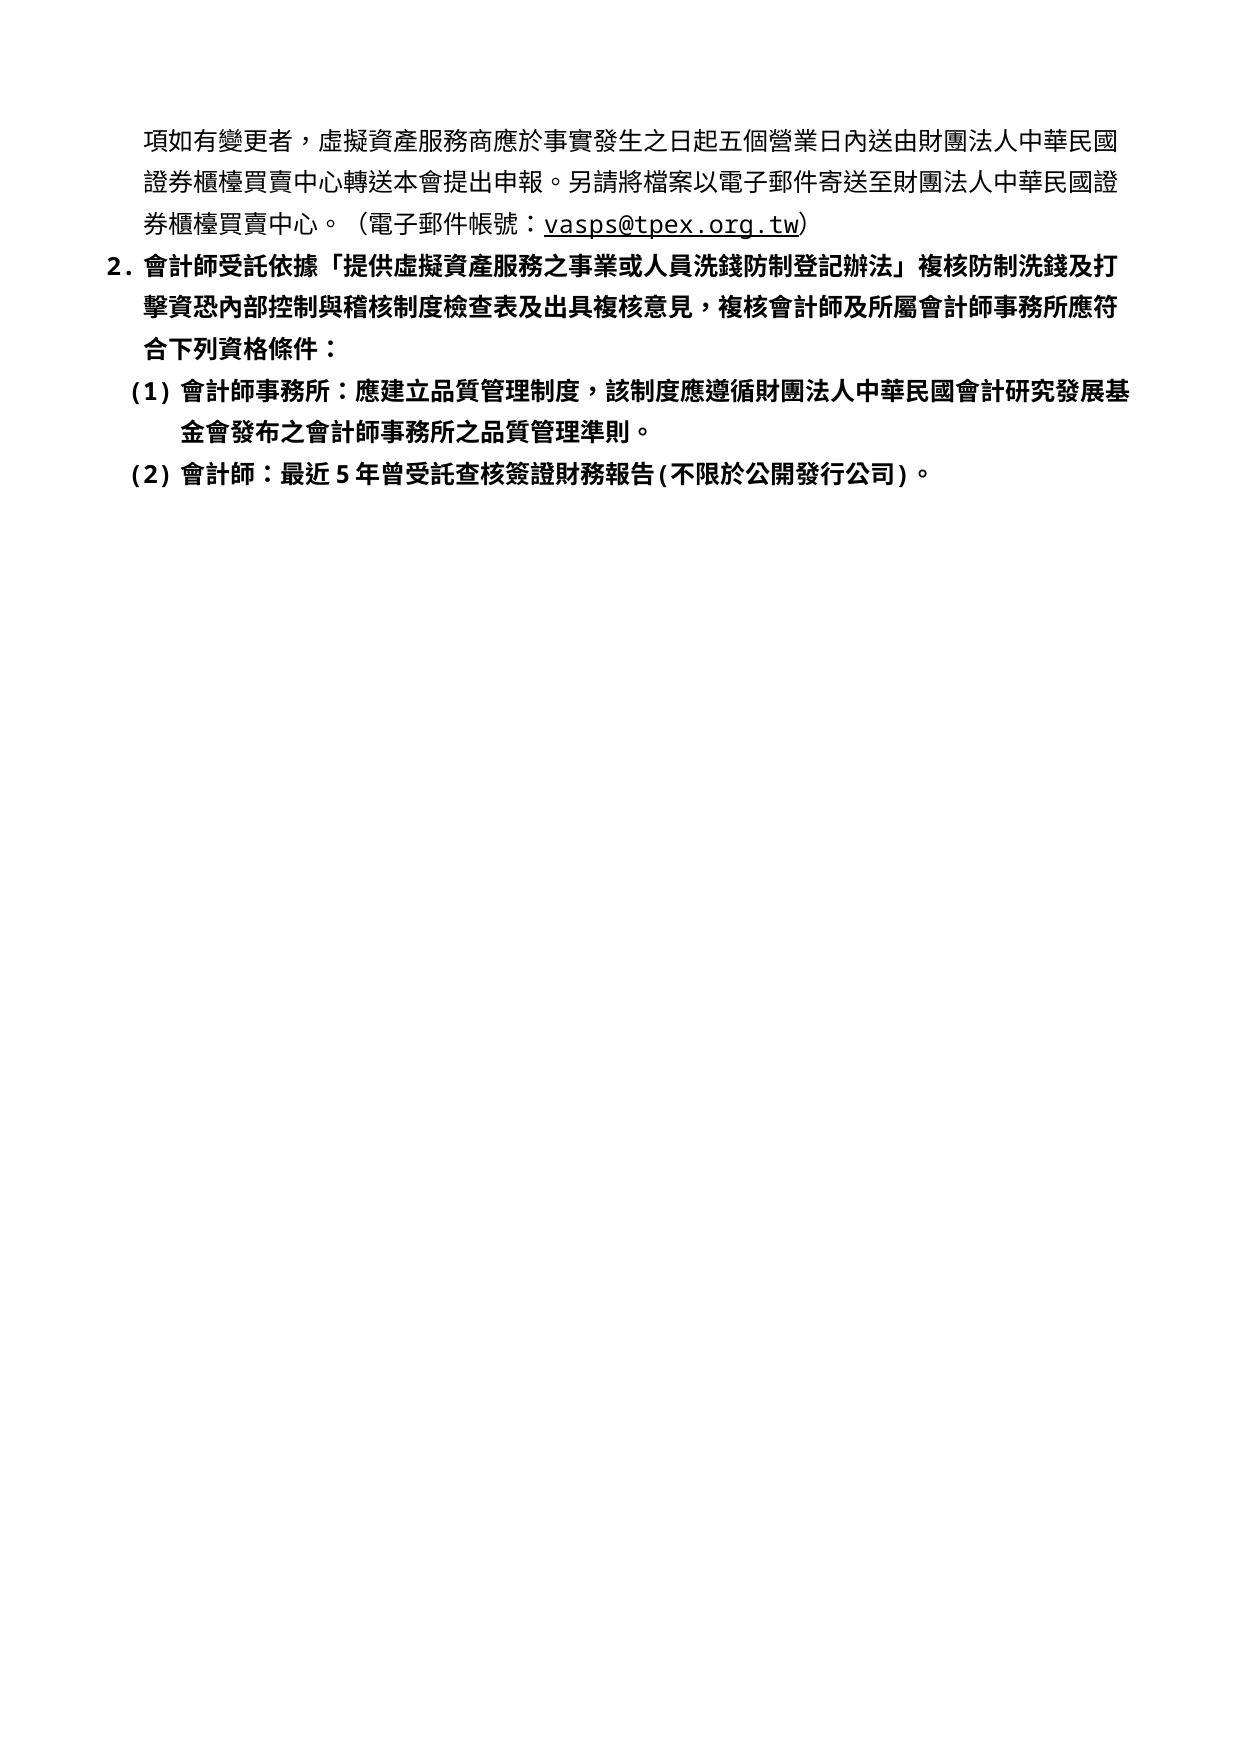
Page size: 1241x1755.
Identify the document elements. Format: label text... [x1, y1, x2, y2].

list 會計師：最近5年曾受託查核簽證財務報告(不限於公開發行公司)。 [128, 450, 1134, 492]
list 會計師事務所：應建立品質管理制度，該制度應遵循財團法人中華民國會計研究發展基金會發布之會計師事務所之品質管理準則。 [128, 367, 1134, 450]
list 項如有變更者，虛擬資產服務商應於事實發生之日起五個營業日內送由財團法人中華民國證券櫃檯買賣中心轉送本會提出申報。另請將檔案以電子郵件寄送至財團法人中華民國證券櫃檯買賣中心。（電子郵件帳號：vasps@tpex.org.tw） [106, 117, 1134, 242]
list 會計師受託依據「提供虛擬資產服務之事業或人員洗錢防制登記辦法」複核防制洗錢及打擊資恐內部控制與稽核制度檢查表及出具複核意見，複核會計師及所屬會計師事務所應符合下列資格條件： [106, 242, 1134, 367]
